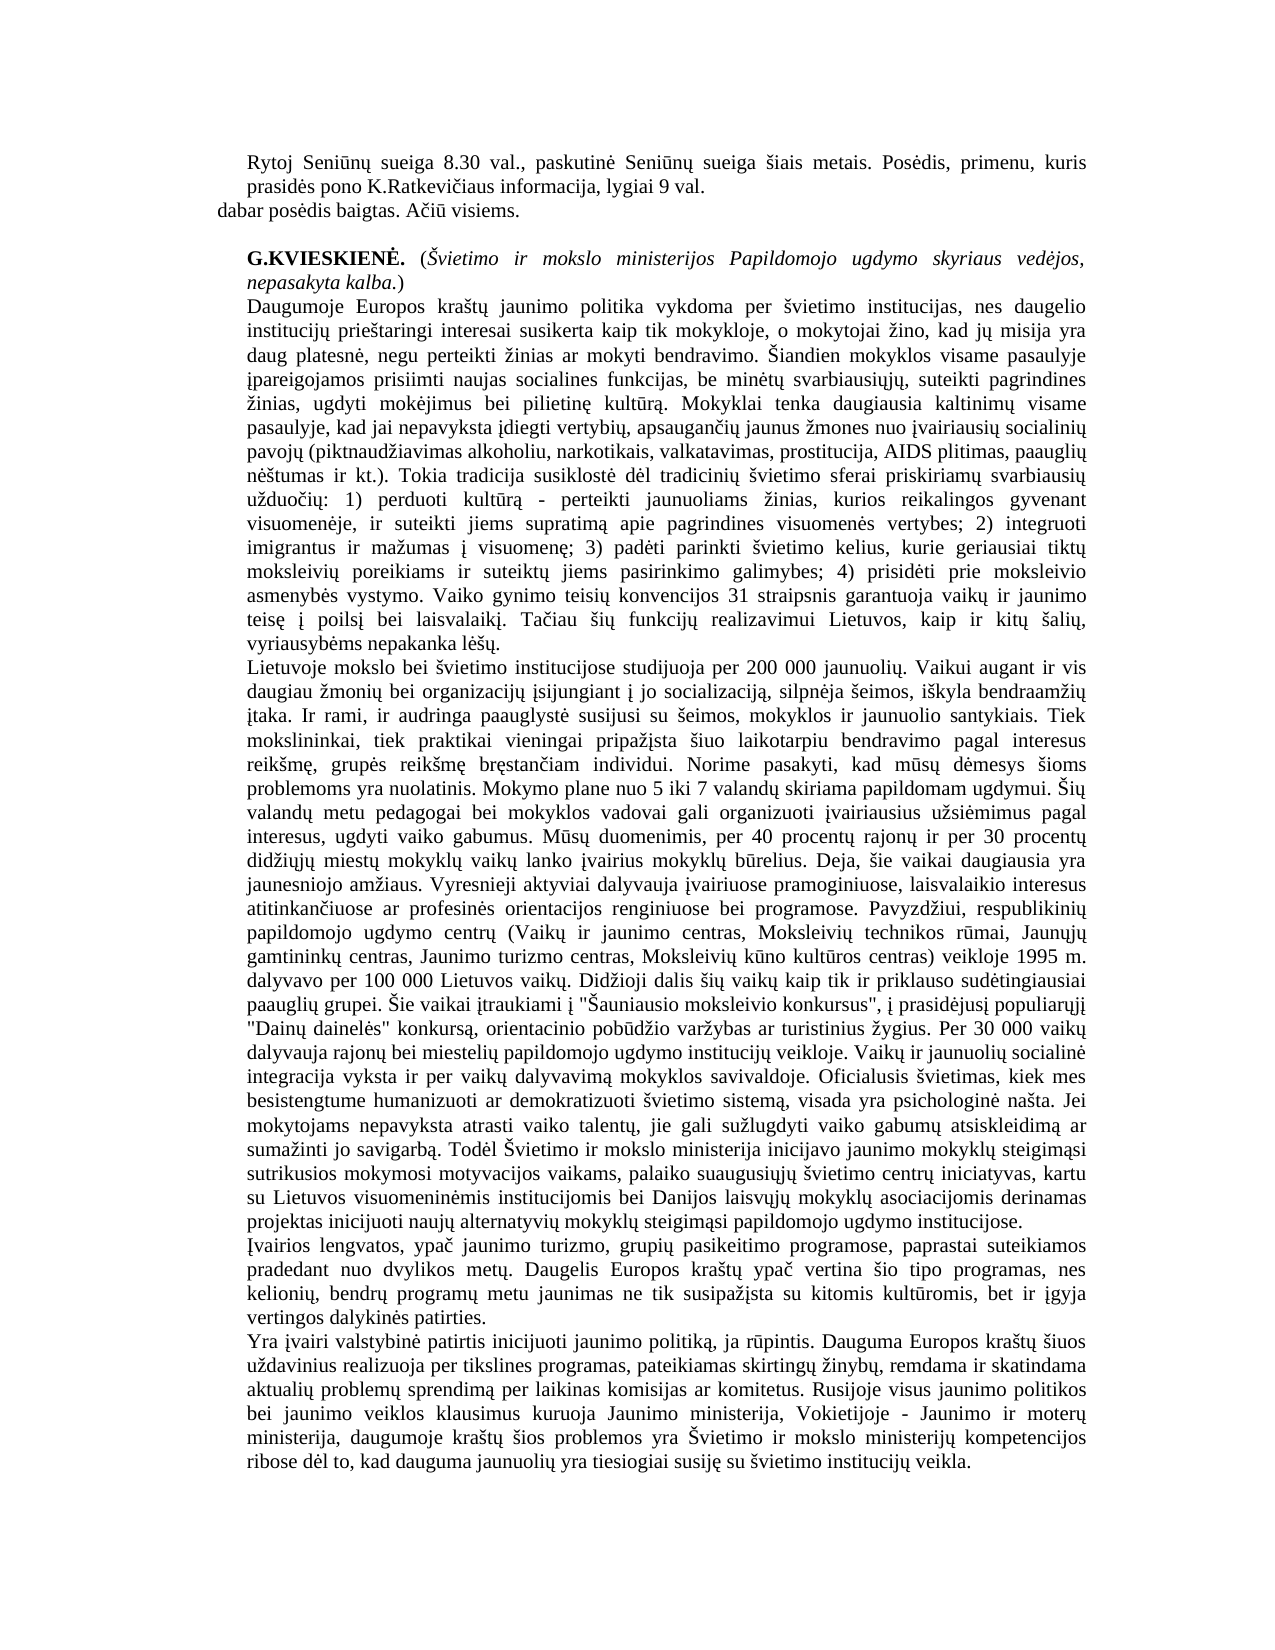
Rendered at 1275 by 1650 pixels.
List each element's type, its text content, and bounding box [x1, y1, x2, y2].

text Rytoj Seniūnų sueiga 8.30 val., paskutinė Seniūnų sueiga šiais metais. Posėdis, primenu, kuris prasidės pono K.Ratkevičiaus informacija, lygiai 9 val. [247, 150, 1087, 198]
text Daugumoje Europos kraštų jaunimo politika vykdoma per švietimo institucijas, nes daugelio institucijų prieštaringi interesai susikerta kaip tik mokykloje, o mokytojai žino, kad jų misija yra daug platesnė, negu perteikti žinias ar mokyti bendravimo. Šiandien mokyklos visame pasaulyje įpareigojamos prisiimti naujas socialines funkcijas, be minėtų svarbiausiųjų, suteikti pagrindines žinias, ugdyti mokėjimus bei pilietinę kultūrą. Mokyklai tenka daugiausia kaltinimų visame pasaulyje, kad jai nepavyksta įdiegti vertybių, apsaugančių jaunus žmones nuo įvairiausių socialinių pavojų (piktnaudžiavimas alkoholiu, narkotikais, valkatavimas, prostitucija, AIDS plitimas, paauglių nėštumas ir kt.). Tokia tradicija susiklostė dėl tradicinių švietimo sferai priskiriamų svarbiausių užduočių: 1) perduoti kultūrą - perteikti jaunuoliams žinias, kurios reikalingos gyvenant visuomenėje, ir suteikti jiems supratimą apie pagrindines visuomenės vertybes; 2) integruoti imigrantus ir mažumas į visuomenę; 3) padėti parinkti švietimo kelius, kurie geriausiai tiktų moksleivių poreikiams ir suteiktų jiems pasirinkimo galimybes; 4) prisidėti prie moksleivio asmenybės vystymo. Vaiko gynimo teisių konvencijos 31 straipsnis garantuoja vaikų ir jaunimo teisę į poilsį bei laisvalaikį. Tačiau šių funkcijų realizavimui Lietuvos, kaip ir kitų šalių, vyriausybėms nepakanka lėšų. [247, 294, 1087, 655]
text Lietuvoje mokslo bei švietimo institucijose studijuoja per 200 000 jaunuolių. Vaikui augant ir vis daugiau žmonių bei organizacijų įsijungiant į jo socializaciją, silpnėja šeimos, iškyla bendraamžių įtaka. Ir rami, ir audringa paauglystė susijusi su šeimos, mokyklos ir jaunuolio santykiais. Tiek mokslininkai, tiek praktikai vieningai pripažįsta šiuo laikotarpiu bendravimo pagal interesus reikšmę, grupės reikšmę bręstančiam individui. Norime pasakyti, kad mūsų dėmesys šioms problemoms yra nuolatinis. Mokymo plane nuo 5 iki 7 valandų skiriama papildomam ugdymui. Šių valandų metu pedagogai bei mokyklos vadovai gali organizuoti įvairiausius užsiėmimus pagal interesus, ugdyti vaiko gabumus. Mūsų duomenimis, per 40 procentų rajonų ir per 30 procentų didžiųjų miestų mokyklų vaikų lanko įvairius mokyklų būrelius. Deja, šie vaikai daugiausia yra jaunesniojo amžiaus. Vyresnieji aktyviai dalyvauja įvairiuose pramoginiuose, laisvalaikio interesus atitinkančiuose ar profesinės orientacijos renginiuose bei programose. Pavyzdžiui, respublikinių papildomojo ugdymo centrų (Vaikų ir jaunimo centras, Moksleivių technikos rūmai, Jaunųjų gamtininkų centras, Jaunimo turizmo centras, Moksleivių kūno kultūros centras) veikloje 1995 m. dalyvavo per 100 000 Lietuvos vaikų. Didžioji dalis šių vaikų kaip tik ir priklauso sudėtingiausiai paauglių grupei. Šie vaikai įtraukiami į "Šauniausio moksleivio konkursus", į prasidėjusį populiarųjį "Dainų dainelės" konkursą, orientacinio pobūdžio varžybas ar turistinius žygius. Per 30 000 vaikų dalyvauja rajonų bei miestelių papildomojo ugdymo institucijų veikloje. Vaikų ir jaunuolių socialinė integracija vyksta ir per vaikų dalyvavimą mokyklos savivaldoje. Oficialusis švietimas, kiek mes besistengtume humanizuoti ar demokratizuoti švietimo sistemą, visada yra psichologinė našta. Jei mokytojams nepavyksta atrasti vaiko talentų, jie gali sužlugdyti vaiko gabumų atsiskleidimą ar sumažinti jo savigarbą. Todėl Švietimo ir mokslo ministerija inicijavo jaunimo mokyklų steigimąsi sutrikusios mokymosi motyvacijos vaikams, palaiko suaugusiųjų švietimo centrų iniciatyvas, kartu su Lietuvos visuomeninėmis institucijomis bei Danijos laisvųjų mokyklų asociacijomis derinamas projektas inicijuoti naujų alternatyvių mokyklų steigimąsi papildomojo ugdymo institucijose. [247, 655, 1087, 1233]
text G.KVIESKIENĖ. (Švietimo ir mokslo ministerijos Papildomojo ugdymo skyriaus vedėjos, nepasakyta kalba.) [247, 246, 1087, 294]
text dabar posėdis baigtas. Ačiū visiems. [187, 198, 1087, 222]
text Yra įvairi valstybinė patirtis inicijuoti jaunimo politiką, ja rūpintis. Dauguma Europos kraštų šiuos uždavinius realizuoja per tikslines programas, pateikiamas skirtingų žinybų, remdama ir skatindama aktualių problemų sprendimą per laikinas komisijas ar komitetus. Rusijoje visus jaunimo politikos bei jaunimo veiklos klausimus kuruoja Jaunimo ministerija, Vokietijoje - Jaunimo ir moterų ministerija, daugumoje kraštų šios problemos yra Švietimo ir mokslo ministerijų kompetencijos ribose dėl to, kad dauguma jaunuolių yra tiesiogiai susiję su švietimo institucijų veikla. [247, 1329, 1087, 1473]
text Įvairios lengvatos, ypač jaunimo turizmo, grupių pasikeitimo programose, paprastai suteikiamos pradedant nuo dvylikos metų. Daugelis Europos kraštų ypač vertina šio tipo programas, nes kelionių, bendrų programų metu jaunimas ne tik susipažįsta su kitomis kultūromis, bet ir įgyja vertingos dalykinės patirties. [247, 1233, 1087, 1329]
